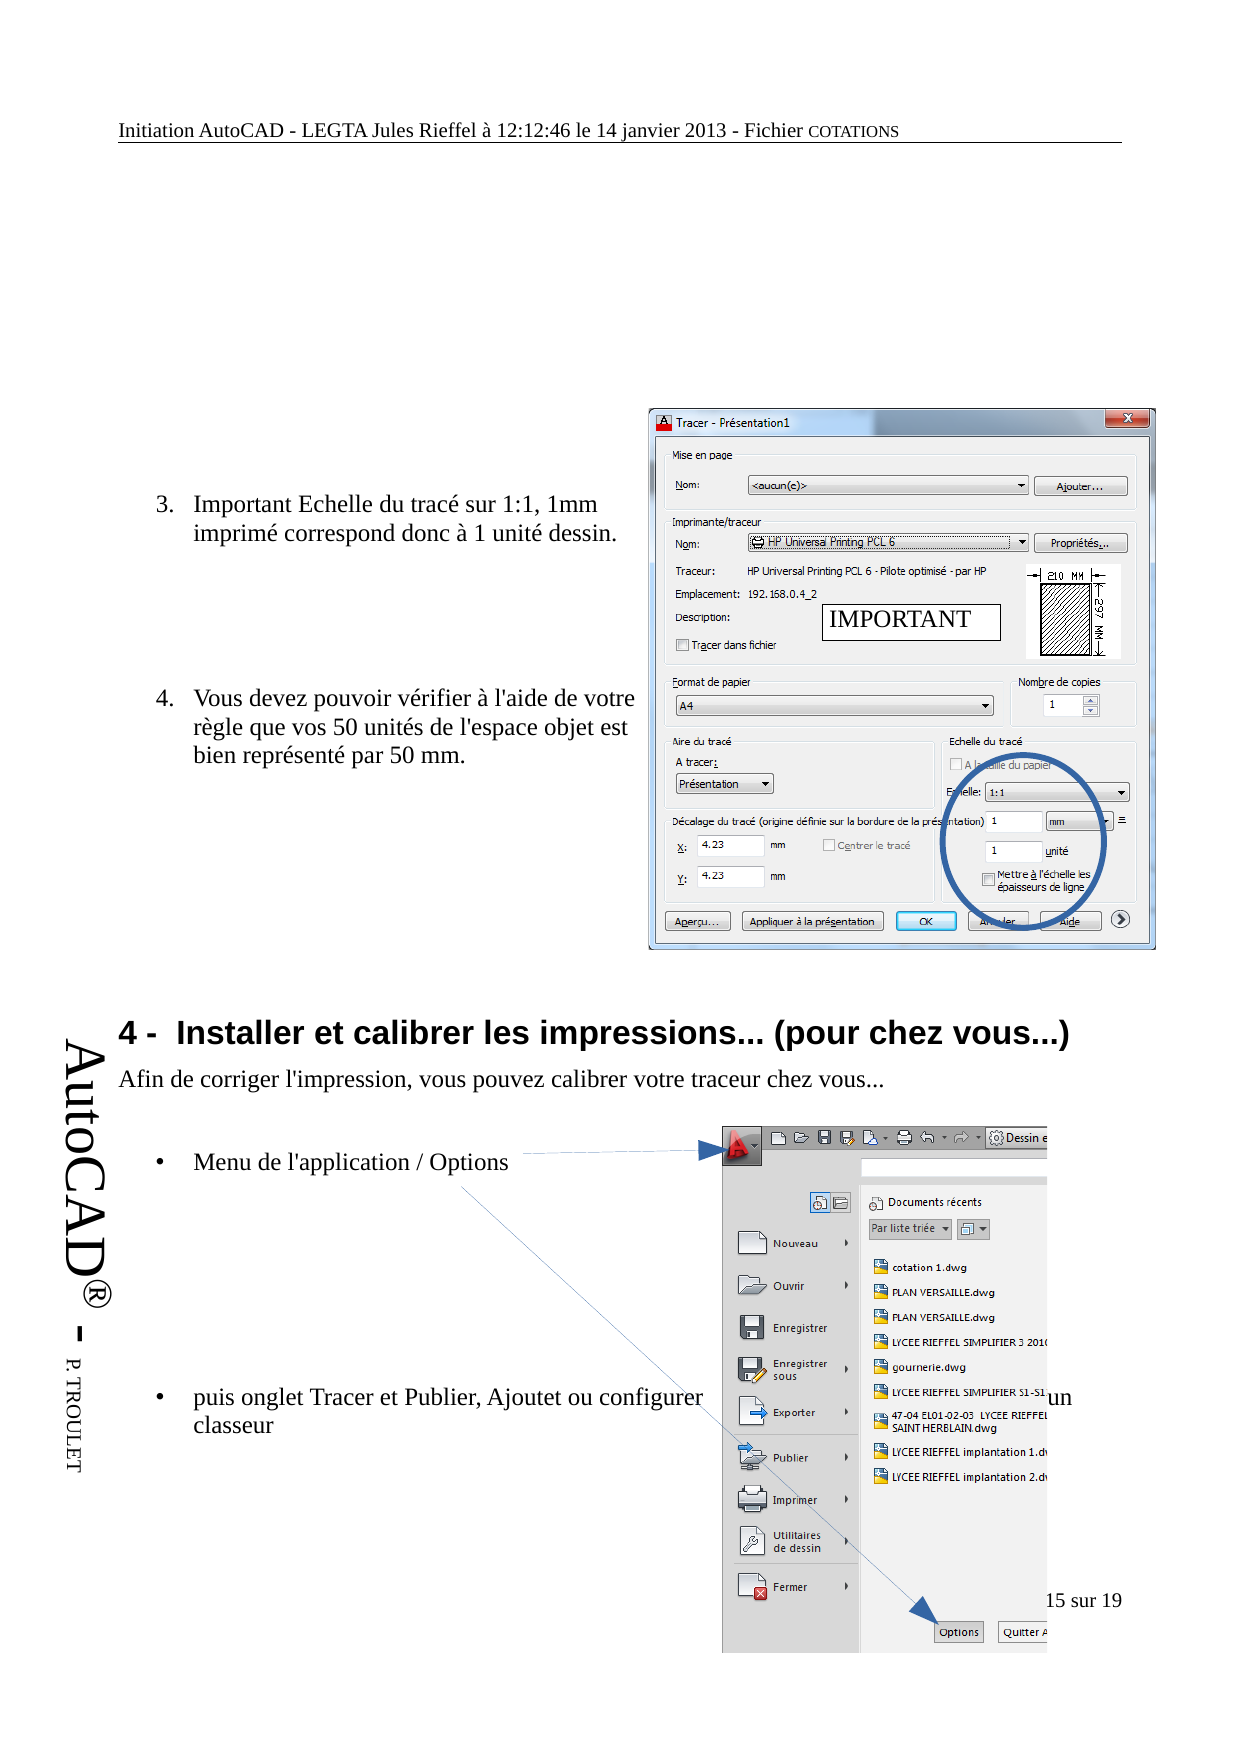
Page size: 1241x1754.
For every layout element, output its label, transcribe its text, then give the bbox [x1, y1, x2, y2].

list Important Echelle du tracé sur 1:1, 1mm imprimé correspond donc à 1 unité dessin. [156, 489, 648, 547]
list Menu de l'application / Options [156, 1147, 722, 1204]
list Vous devez pouvoir vérifier à l'aide de votre règle que vos 50 unités de l'espace objet est bien représenté par 50 mm. [156, 683, 648, 769]
subtitle Installer et calibrer les impressions... (pour chez vous...) [118, 1013, 1122, 1052]
list puis onglet Tracer et Publier, Ajoutet ou configurer un classeur [676, 1382, 722, 1424]
list puis onglet Tracer et Publier, Ajoutet ou configurer un classeur [1048, 1382, 1122, 1439]
picture [722, 1126, 1048, 1653]
list puis onglet Tracer et Publier, Ajoutet ou configurer un classeur [156, 1382, 722, 1439]
list [1048, 1147, 1122, 1204]
text Afin de corriger l'impression, vous pouvez calibrer votre traceur chez vous... [118, 1064, 1122, 1093]
picture [648, 408, 1156, 950]
